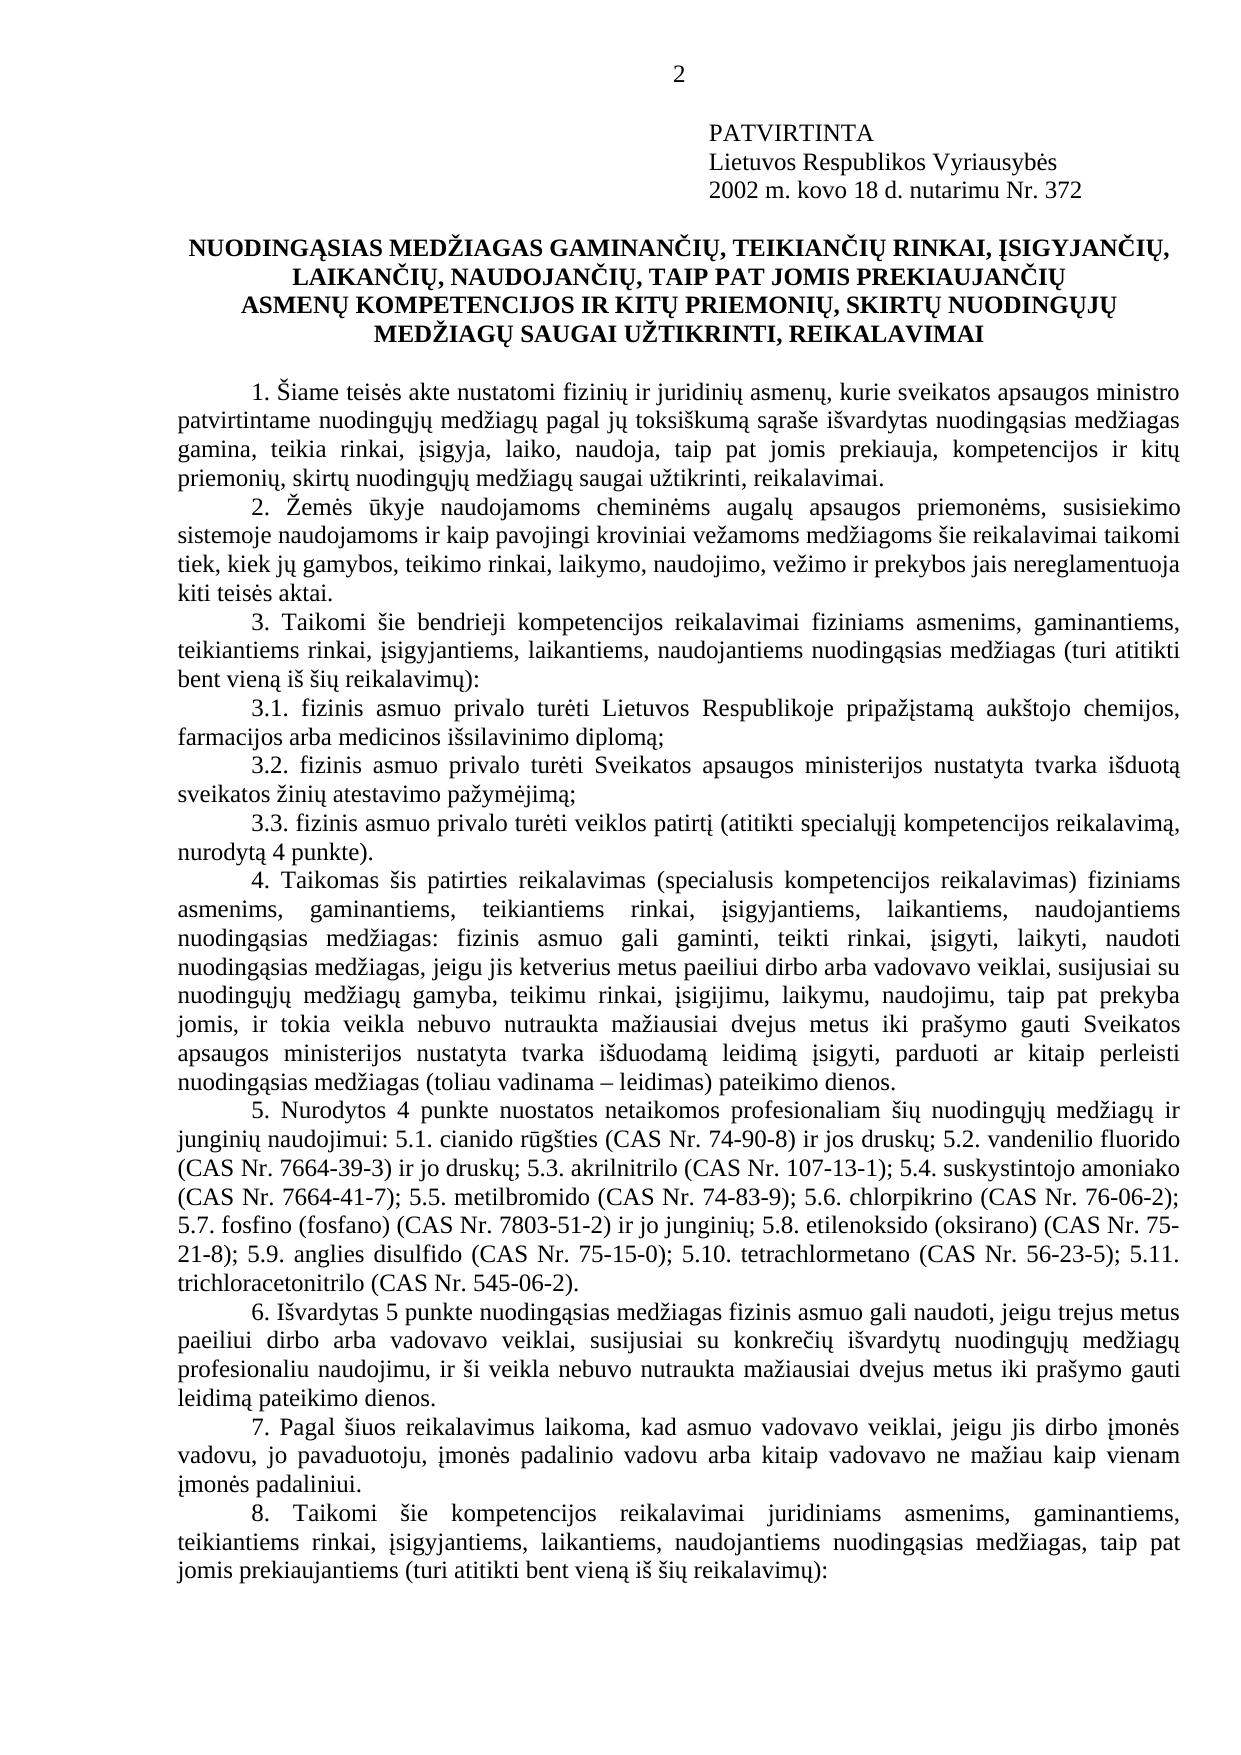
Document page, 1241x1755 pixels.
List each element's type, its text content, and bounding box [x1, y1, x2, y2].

text MEDŽIAGŲ SAUGAI UŽTIKRINTI, REIKALAVIMAI [177, 319, 1181, 348]
text ASMENŲ KOMPETENCIJOS IR KITŲ PRIEMONIŲ, SKIRTŲ NUODINGŲJŲ [177, 291, 1181, 319]
text Lietuvos Respublikos Vyriausybės [177, 147, 1181, 176]
text 5. Nurodytos 4 punkte nuostatos netaikomos profesionaliam šių nuodingųjų medžiagų ir junginių naudojimui: 5.1. cianido rūgšties (CAS Nr. 74-90-8) ir jos druskų; 5.2. vandenilio fluorido (CAS Nr. 7664-39-3) ir jo druskų; 5.3. akrilnitrilo (CAS Nr. 107-13-1); 5.4. suskystintojo amoniako (CAS Nr. 7664-41-7); 5.5. metilbromido (CAS Nr. 74-83-9); 5.6. chlorpikrino (CAS Nr. 76-06-2); 5.7. fosfino (fosfano) (CAS Nr. 7803-51-2) ir jo junginių; 5.8. etilenoksido (oksirano) (CAS Nr. 75-21-8); 5.9. anglies disulfido (CAS Nr. 75-15-0); 5.10. tetrachlormetano (CAS Nr. 56-23-5); 5.11. trichloracetonitrilo (CAS Nr. 545-06-2). [177, 1096, 1181, 1297]
text PATVIRTINTA [709, 118, 1181, 147]
text 8. Taikomi šie kompetencijos reikalavimai juridiniams asmenims, gaminantiems, teikiantiems rinkai, įsigyjantiems, laikantiems, naudojantiems nuodingąsias medžiagas, taip pat jomis prekiaujantiems (turi atitikti bent vieną iš šių reikalavimų): [177, 1498, 1181, 1584]
text 4. Taikomas šis patirties reikalavimas (specialusis kompetencijos reikalavimas) fiziniams asmenims, gaminantiems, teikiantiems rinkai, įsigyjantiems, laikantiems, naudojantiems nuodingąsias medžiagas: fizinis asmuo gali gaminti, teikti rinkai, įsigyti, laikyti, naudoti nuodingąsias medžiagas, jeigu jis ketverius metus paeiliui dirbo arba vadovavo veiklai, susijusiai su nuodingųjų medžiagų gamyba, teikimu rinkai, įsigijimu, laikymu, naudojimu, taip pat prekyba jomis, ir tokia veikla nebuvo nutraukta mažiausiai dvejus metus iki prašymo gauti Sveikatos apsaugos ministerijos nustatyta tvarka išduodamą leidimą įsigyti, parduoti ar kitaip perleisti nuodingąsias medžiagas (toliau vadinama – leidimas) pateikimo dienos. [177, 866, 1181, 1096]
text 3.3. fizinis asmuo privalo turėti veiklos patirtį (atitikti specialųjį kompetencijos reikalavimą, nurodytą 4 punkte). [177, 808, 1181, 866]
text 2002 m. kovo 18 d. nutarimu Nr. 372 [177, 176, 1181, 204]
text 7. Pagal šiuos reikalavimus laikoma, kad asmuo vadovavo veiklai, jeigu jis dirbo įmonės vadovu, jo pavaduotoju, įmonės padalinio vadovu arba kitaip vadovavo ne mažiau kaip vienam įmonės padaliniui. [177, 1412, 1181, 1498]
text 6. Išvardytas 5 punkte nuodingąsias medžiagas fizinis asmuo gali naudoti, jeigu trejus metus paeiliui dirbo arba vadovavo veiklai, susijusiai su konkrečių išvardytų nuodingųjų medžiagų profesionaliu naudojimu, ir ši veikla nebuvo nutraukta mažiausiai dvejus metus iki prašymo gauti leidimą pateikimo dienos. [177, 1297, 1181, 1412]
text 1. Šiame teisės akte nustatomi fizinių ir juridinių asmenų, kurie sveikatos apsaugos ministro patvirtintame nuodingųjų medžiagų pagal jų toksiškumą sąraše išvardytas nuodingąsias medžiagas gamina, teikia rinkai, įsigyja, laiko, naudoja, taip pat jomis prekiauja, kompetencijos ir kitų priemonių, skirtų nuodingųjų medžiagų saugai užtikrinti, reikalavimai. [177, 377, 1181, 492]
text 3. Taikomi šie bendrieji kompetencijos reikalavimai fiziniams asmenims, gaminantiems, teikiantiems rinkai, įsigyjantiems, laikantiems, naudojantiems nuodingąsias medžiagas (turi atitikti bent vieną iš šių reikalavimų): [177, 607, 1181, 693]
text NUODINGĄSIAS MEDŽIAGAS GAMINANČIŲ, TEIKIANČIŲ RINKAI, ĮSIGYJANČIŲ, LAIKANČIŲ, NAUDOJANČIŲ, TAIP PAT JOMIS PREKIAUJANČIŲ [177, 233, 1181, 291]
text 3.2. fizinis asmuo privalo turėti Sveikatos apsaugos ministerijos nustatyta tvarka išduotą sveikatos žinių atestavimo pažymėjimą; [177, 751, 1181, 808]
text 3.1. fizinis asmuo privalo turėti Lietuvos Respublikoje pripažįstamą aukštojo chemijos, farmacijos arba medicinos išsilavinimo diplomą; [177, 693, 1181, 751]
text 2. Žemės ūkyje naudojamoms cheminėms augalų apsaugos priemonėms, susisiekimo sistemoje naudojamoms ir kaip pavojingi kroviniai vežamoms medžiagoms šie reikalavimai taikomi tiek, kiek jų gamybos, teikimo rinkai, laikymo, naudojimo, vežimo ir prekybos jais nereglamentuoja kiti teisės aktai. [177, 492, 1181, 607]
